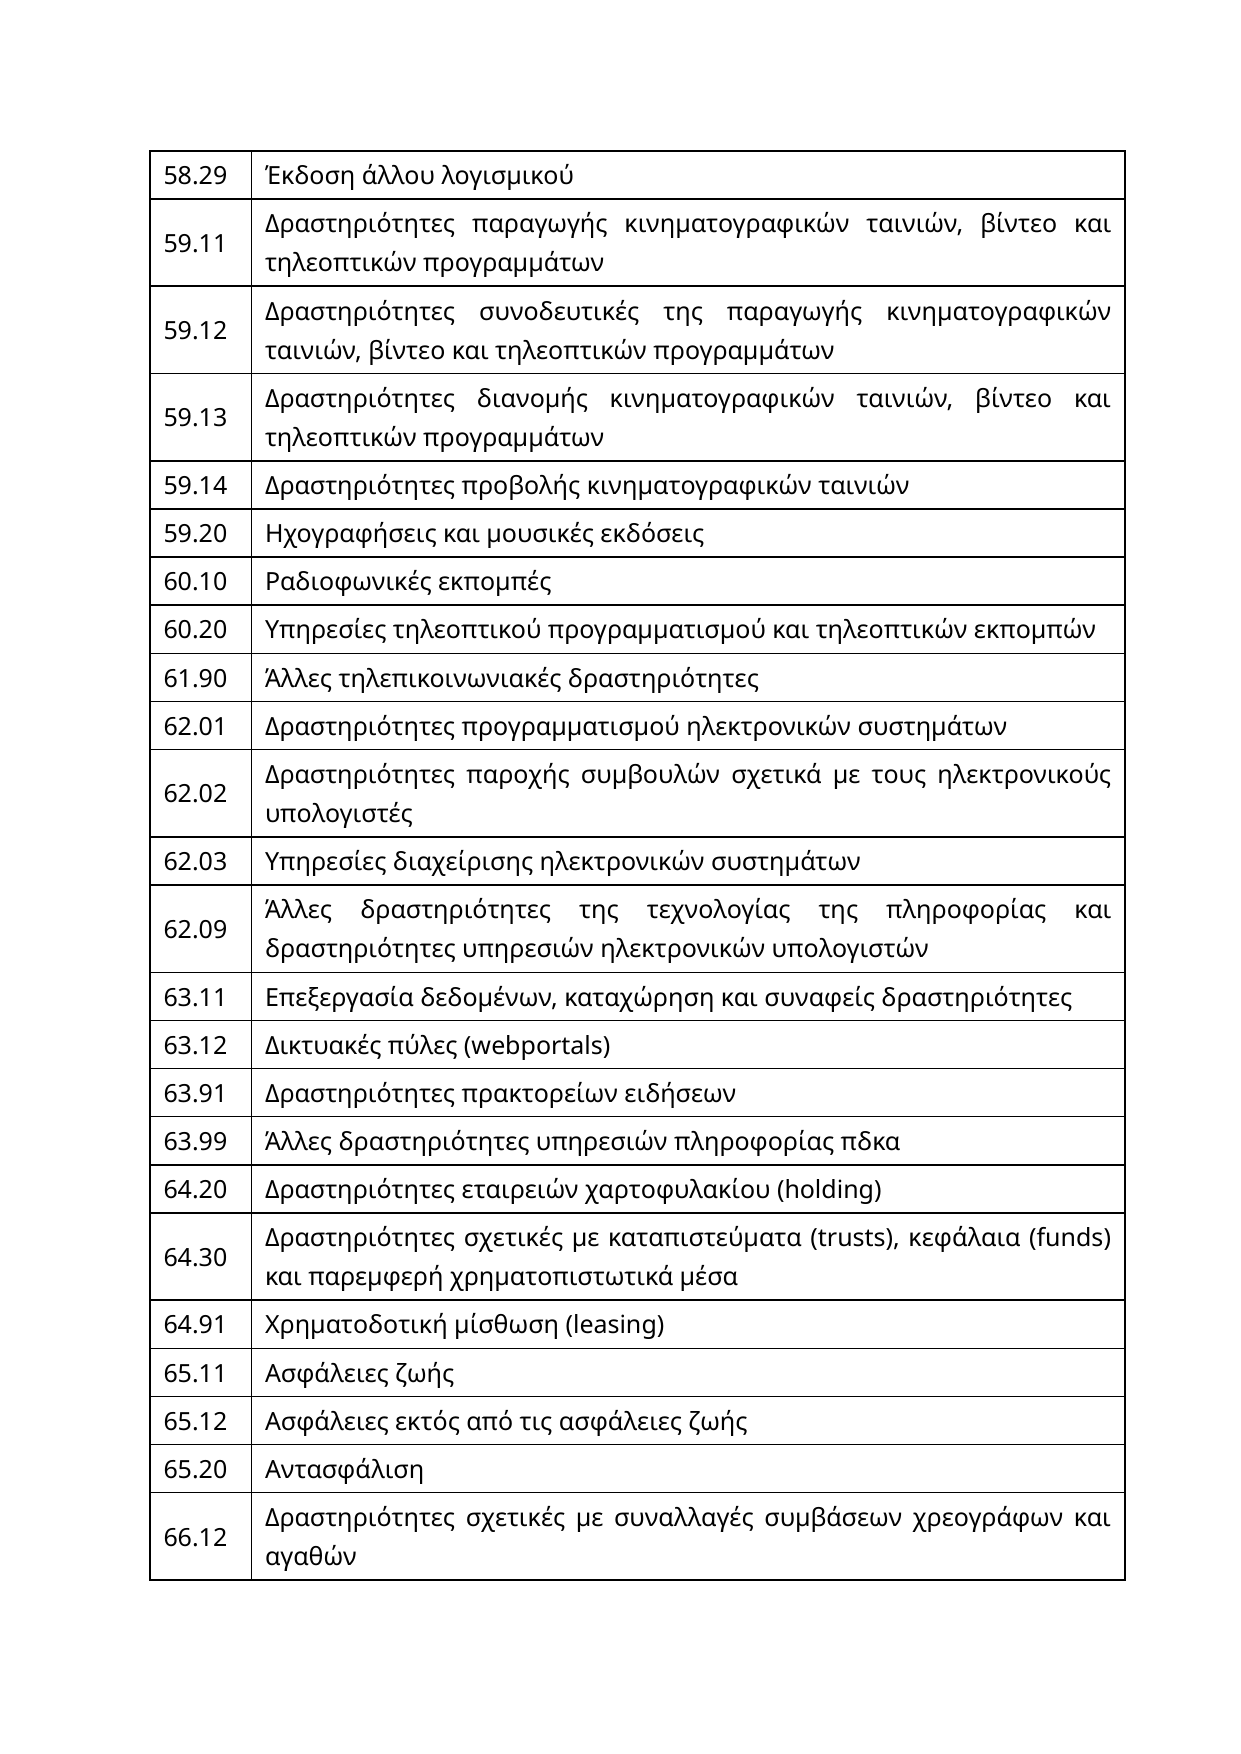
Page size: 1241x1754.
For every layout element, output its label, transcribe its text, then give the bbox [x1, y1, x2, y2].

table_cell 64.30 [151, 1214, 251, 1299]
table_cell 64.20 [151, 1166, 251, 1212]
table_cell 59.11 [151, 200, 251, 285]
table_cell 60.20 [151, 606, 251, 652]
table_cell Δραστηριότητες παροχής συμβουλών σχετικά με τους ηλεκτρονικούς υπολογιστές [252, 750, 1124, 836]
table_cell 64.91 [151, 1301, 251, 1347]
table_cell 59.13 [151, 374, 251, 460]
table_cell Έκδοση άλλου λογισμικού [252, 152, 1124, 198]
table_cell 62.01 [151, 702, 251, 749]
table_cell 59.20 [151, 510, 251, 556]
table_cell Άλλες δραστηριότητες υπηρεσιών πληροφορίας πδκα [252, 1117, 1124, 1164]
table_cell Δραστηριότητες σχετικές με συναλλαγές συμβάσεων χρεογράφων και αγαθών [252, 1493, 1124, 1579]
table_cell Δραστηριότητες διανομής κινηματογραφικών ταινιών, βίντεο και τηλεοπτικών προγραμμάτων [252, 374, 1124, 460]
table_cell 62.02 [151, 750, 251, 836]
table_cell Ασφάλειες ζωής [252, 1349, 1124, 1396]
table_cell 62.09 [151, 886, 251, 971]
table_cell Αντασφάλιση [252, 1445, 1124, 1492]
table_cell 65.11 [151, 1349, 251, 1396]
table_cell 65.20 [151, 1445, 251, 1492]
table_cell Δραστηριότητες προγραμματισμού ηλεκτρονικών συστημάτων [252, 702, 1124, 749]
table_cell Ηχογραφήσεις και μουσικές εκδόσεις [252, 510, 1124, 556]
table_cell Επεξεργασία δεδομένων, καταχώρηση και συναφείς δραστηριότητες [252, 973, 1124, 1019]
table_cell Δραστηριότητες συνοδευτικές της παραγωγής κινηματογραφικών ταινιών, βίντεο και τηλεοπτικών προγραμμάτων [252, 287, 1124, 373]
table_cell 61.90 [151, 654, 251, 701]
table_cell Δραστηριότητες εταιρειών χαρτοφυλακίου (holding) [252, 1166, 1124, 1212]
table_cell 63.99 [151, 1117, 251, 1164]
table_cell 59.14 [151, 462, 251, 508]
table_cell 66.12 [151, 1493, 251, 1579]
table_cell Δικτυακές πύλες (webportals) [252, 1021, 1124, 1068]
table_cell Δραστηριότητες σχετικές με καταπιστεύματα (trusts), κεφάλαια (funds) και παρεμφερή χρηματοπιστωτικά μέσα [252, 1214, 1124, 1299]
table_cell Ραδιοφωνικές εκπομπές [252, 558, 1124, 604]
table_cell 60.10 [151, 558, 251, 604]
table_cell 63.91 [151, 1069, 251, 1116]
table_cell Άλλες τηλεπικοινωνιακές δραστηριότητες [252, 654, 1124, 701]
table_cell 65.12 [151, 1397, 251, 1444]
table_cell Υπηρεσίες διαχείρισης ηλεκτρονικών συστημάτων [252, 838, 1124, 884]
table_cell 63.11 [151, 973, 251, 1019]
table_cell Δραστηριότητες παραγωγής κινηματογραφικών ταινιών, βίντεο και τηλεοπτικών προγραμμάτων [252, 200, 1124, 285]
table_cell Δραστηριότητες πρακτορείων ειδήσεων [252, 1069, 1124, 1116]
table_cell Υπηρεσίες τηλεοπτικού προγραμματισμού και τηλεοπτικών εκπομπών [252, 606, 1124, 652]
table_cell Άλλες δραστηριότητες της τεχνολογίας της πληροφορίας και δραστηριότητες υπηρεσιών ηλεκτρονικών υπολογιστών [252, 886, 1124, 971]
table_cell Δραστηριότητες προβολής κινηματογραφικών ταινιών [252, 462, 1124, 508]
table_cell Χρηματοδοτική μίσθωση (leasing) [252, 1301, 1124, 1347]
table_cell 63.12 [151, 1021, 251, 1068]
table_cell Ασφάλειες εκτός από τις ασφάλειες ζωής [252, 1397, 1124, 1444]
table_cell 62.03 [151, 838, 251, 884]
table_cell 58.29 [151, 152, 251, 198]
table_cell 59.12 [151, 287, 251, 373]
